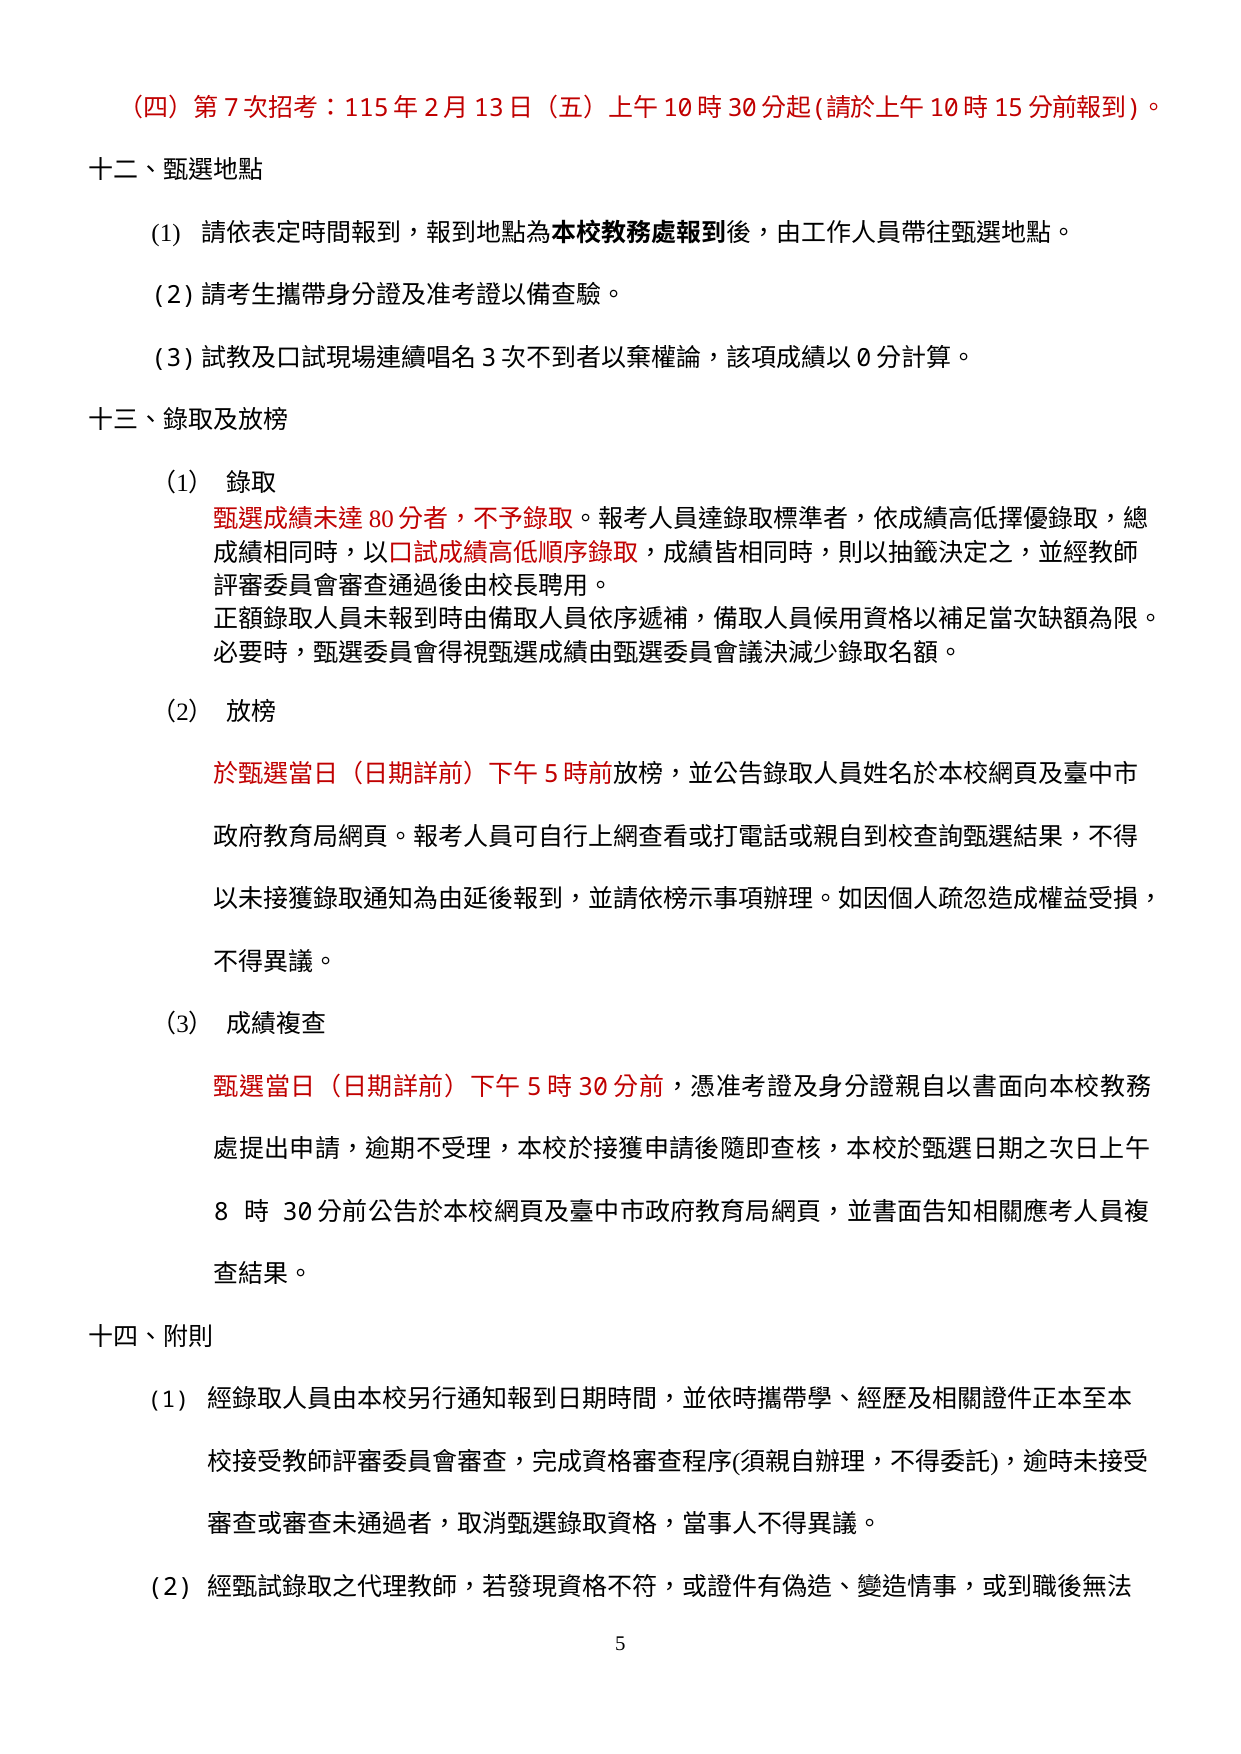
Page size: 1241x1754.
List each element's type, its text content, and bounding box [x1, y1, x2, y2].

text 正額錄取人員未報到時由備取人員依序遞補，備取人員候用資格以補足當次缺額為限。必要時，甄選委員會得視甄選成績由甄選委員會議決減少錄取名額。 [214, 601, 1152, 668]
list 請考生攜帶身分證及准考證以備查驗。 [151, 251, 1152, 314]
list 請依表定時間報到，報到地點為本校教務處報到後，由工作人員帶往甄選地點。 [151, 189, 1152, 251]
list 經錄取人員由本校另行通知報到日期時間，並依時攜帶學、經歷及相關證件正本至本校接受教師評審委員會審查，完成資格審查程序(須親自辦理，不得委託)，逾時未接受審查或審查未通過者，取消甄選錄取資格，當事人不得異議。 [148, 1355, 1152, 1543]
text 十三、錄取及放榜 [89, 376, 1152, 439]
list 試教及口試現場連續唱名3次不到者以棄權論，該項成績以0分計算。 [151, 314, 1152, 376]
text 十四、附則 [89, 1293, 1152, 1355]
text 甄選成績未達80分者，不予錄取。報考人員達錄取標準者，依成績高低擇優錄取，總成績相同時，以口試成績高低順序錄取，成績皆相同時，則以抽籤決定之，並經教師評審委員會審查通過後由校長聘用。 [214, 501, 1152, 601]
list 錄取 [151, 439, 1152, 501]
text 於甄選當日（日期詳前）下午5時前放榜，並公告錄取人員姓名於本校網頁及臺中市政府教育局網頁。報考人員可自行上網查看或打電話或親自到校查詢甄選結果，不得以未接獲錄取通知為由延後報到，並請依榜示事項辦理。如因個人疏忽造成權益受損，不得異議。 [214, 730, 1152, 980]
list 經甄試錄取之代理教師，若發現資格不符，或證件有偽造、變造情事，或到職後無法 [148, 1543, 1152, 1605]
text 甄選當日（日期詳前）下午5時30分前，憑准考證及身分證親自以書面向本校教務處提出申請，逾期不受理，本校於接獲申請後隨即查核，本校於甄選日期之次日上午 8 時 30分前公告於本校網頁及臺中市政府教育局網頁，並書面告知相關應考人員複查結果。 [214, 1043, 1152, 1293]
text （四）第7次招考：115年2月13日（五）上午10時30分起(請於上午10時15分前報到)。 [118, 64, 1152, 126]
list 放榜 [151, 668, 1152, 730]
list 成績複查 [151, 980, 1152, 1043]
text 十二、甄選地點 [89, 126, 1152, 189]
